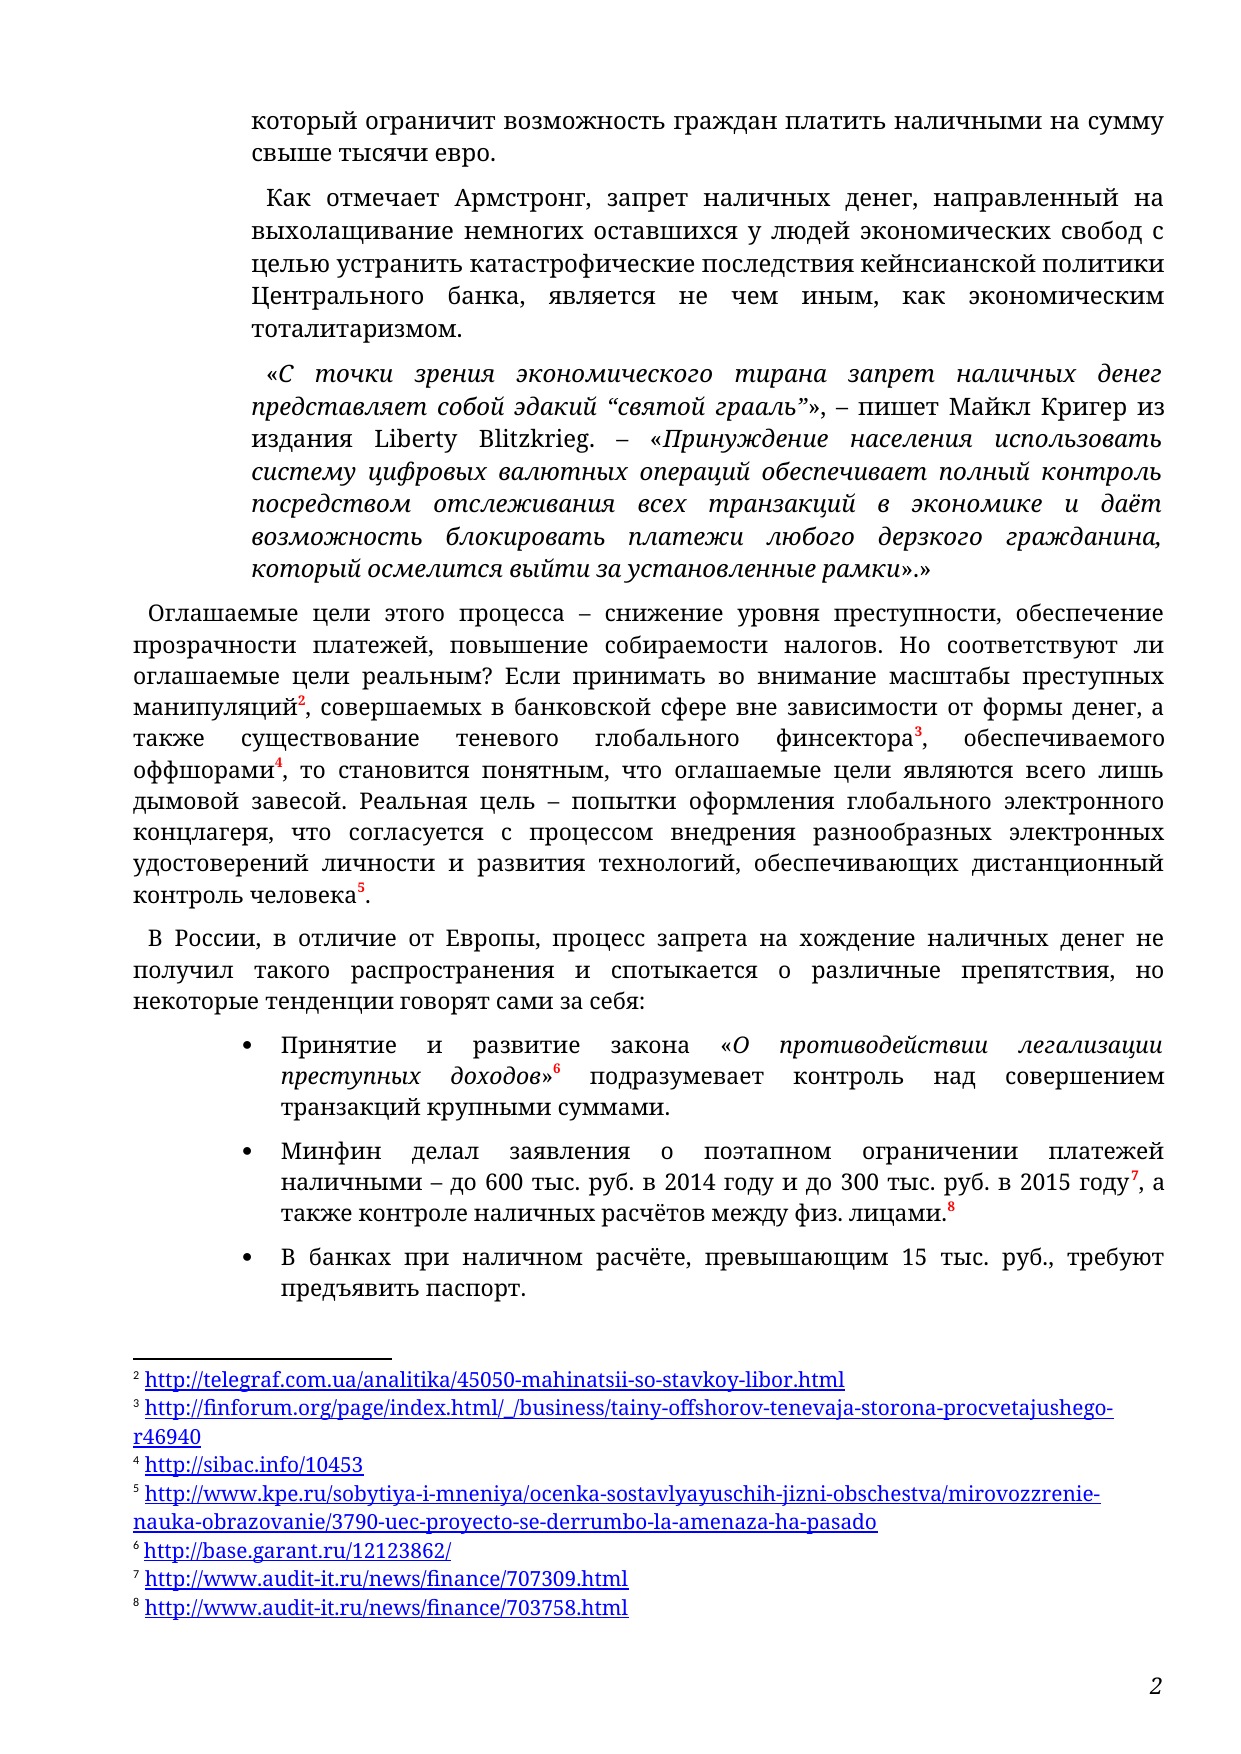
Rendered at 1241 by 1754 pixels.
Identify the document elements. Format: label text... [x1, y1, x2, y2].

text Оглашаемые цели этого процесса – снижение уровня преступности, обеспечение прозрачности платежей, повышение собираемости налогов. Но соответствуют ли оглашаемые цели реальным? Если принимать во внимание масштабы преступных манипуляций, совершаемых в банковской сфере вне зависимости от формы денег, а также существование теневого глобального финсектора, обеспечиваемого оффшорами, то становится понятным, что оглашаемые цели являются всего лишь дымовой завесой. Реальная цель – попытки оформления глобального электронного концлагеря, что согласуется с процессом внедрения разнообразных электронных удостоверений личности и развития технологий, обеспечивающих дистанционный контроль человека. [133, 597, 1165, 910]
text Как отмечает Армстронг, запрет наличных денег, направленный на выхолащивание немногих оставшихся у людей экономических свобод с целью устранить катастрофические последствия кейнсианской политики Центрального банка, является не чем иным, как экономическим тоталитаризмом. [251, 181, 1165, 344]
list Минфин делал заявления о поэтапном ограничении платежей наличными – до 600 тыс. руб. в 2014 году и до 300 тыс. руб. в 2015 году, а также контроле наличных расчётов между физ. лицами. [243, 1135, 1165, 1229]
list http://base.garant.ru/12123862/ [133, 1536, 1165, 1564]
text http://sibac.info/10453 [133, 1450, 1165, 1479]
list http://www.audit-it.ru/news/finance/703758.html [133, 1593, 1165, 1621]
text «С точки зрения экономического тирана запрет наличных денег представляет собой эдакий “святой грааль”», – пишет Майкл Кригер из издания Liberty Blitzkrieg. – «Принуждение населения использовать систему цифровых валютных операций обеспечивает полный контроль посредством отслеживания всех транзакций в экономике и даёт возможность блокировать платежи любого дерзкого гражданина, который осмелится выйти за установленные рамки».» [251, 357, 1165, 585]
text который ограничит возможность граждан платить наличными на сумму свыше тысячи евро. [251, 103, 1165, 169]
text http://finforum.org/page/index.html/_/business/tainy-offshorov-tenevaja-storona-procvetajushego-r46940 [133, 1393, 1165, 1450]
text http://www.kpe.ru/sobytiya-i-mneniya/ocenka-sostavlyayuschih-jizni-obschestva/mirovozzrenie-nauka-obrazovanie/3790-uec-proyecto-se-derrumbo-la-amenaza-ha-pasado [133, 1479, 1165, 1536]
list В банках при наличном расчёте, превышающим 15 тыс. руб., требуют предъявить паспорт. [243, 1241, 1165, 1304]
text http://telegraf.com.ua/analitika/45050-mahinatsii-so-stavkoy-libor.html [133, 1365, 1165, 1393]
list http://www.audit-it.ru/news/finance/707309.html [133, 1564, 1165, 1593]
text В России, в отличие от Европы, процесс запрета на хождение наличных денег не получил такого распространения и спотыкается о различные препятствия, но некоторые тенденции говорят сами за себя: [133, 922, 1165, 1016]
list Принятие и развитие закона «О противодействии легализации преступных доходов» подразумевает контроль над совершением транзакций крупными суммами. [243, 1029, 1165, 1122]
